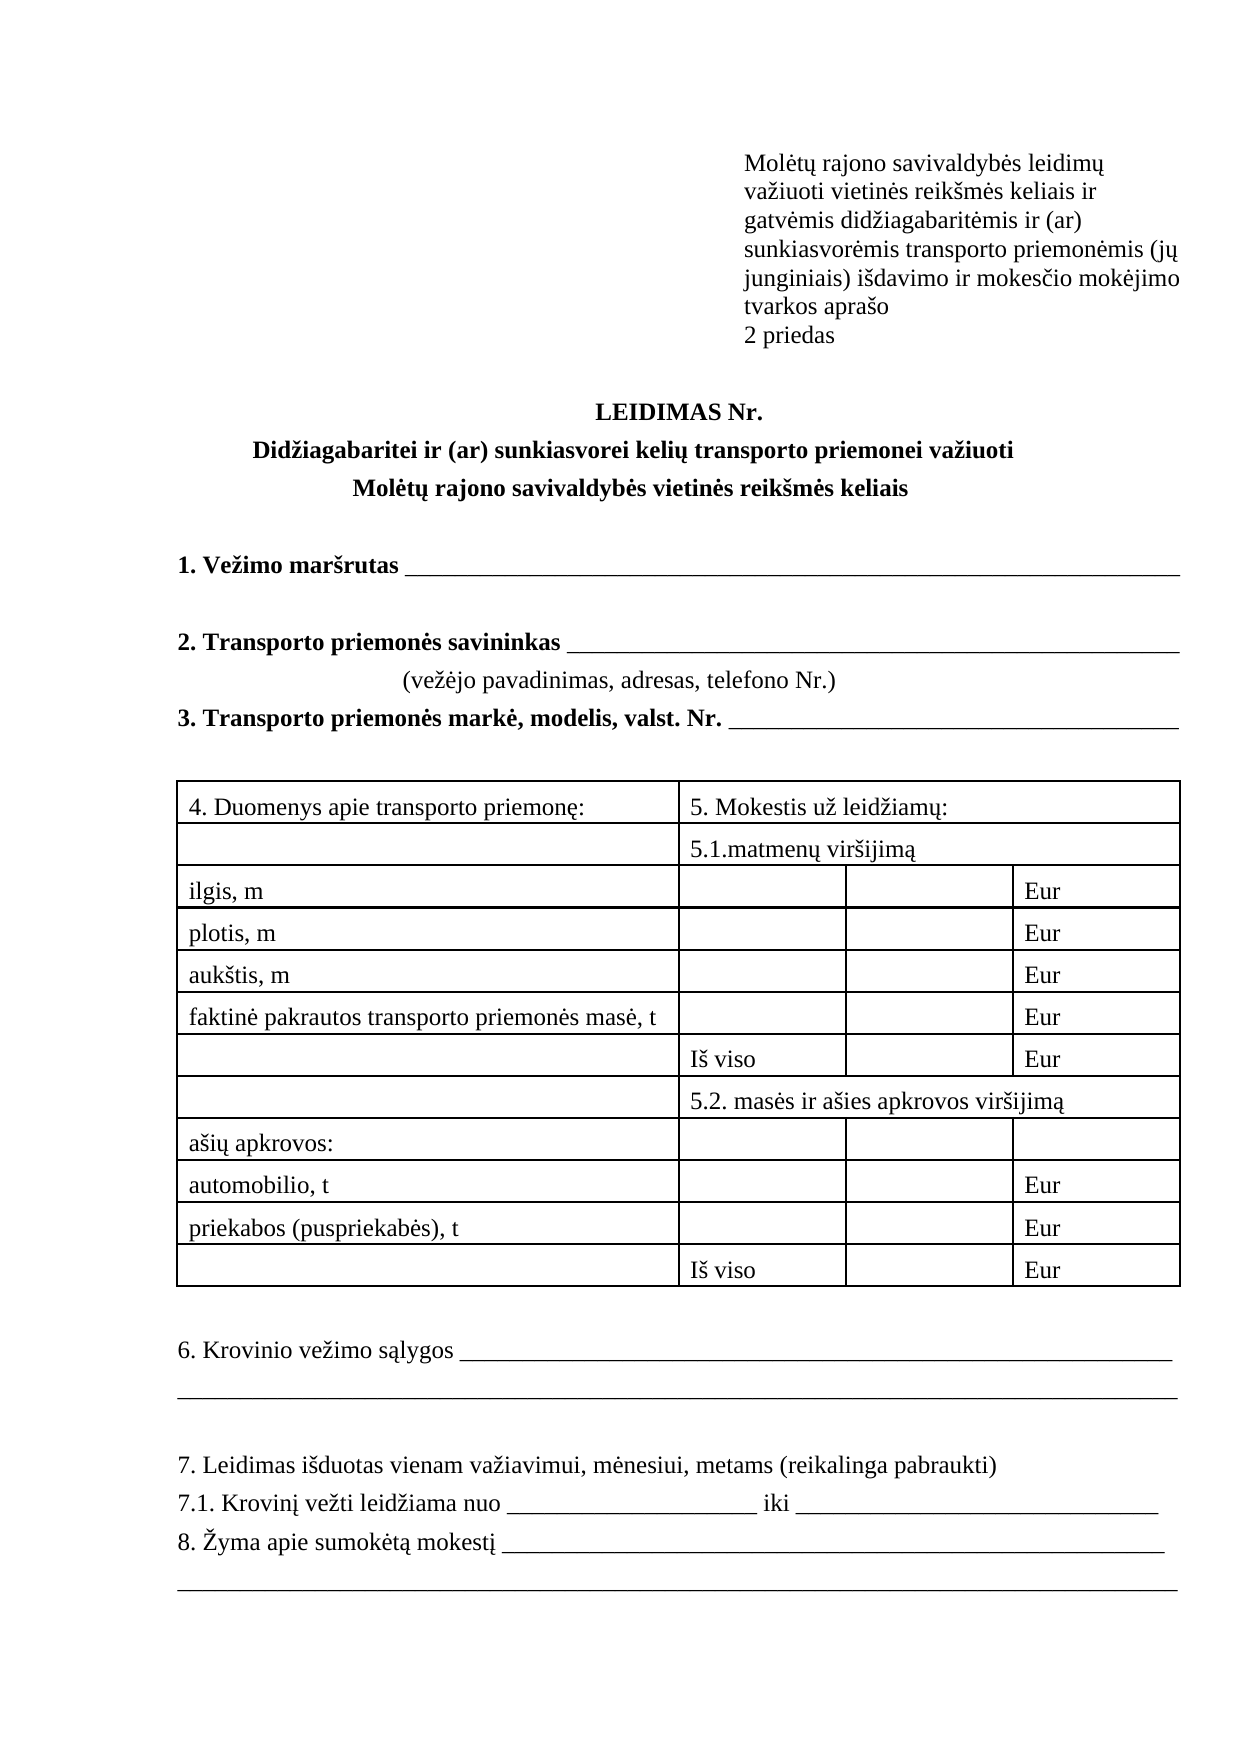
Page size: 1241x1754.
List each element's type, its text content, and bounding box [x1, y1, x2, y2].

table_cell [847, 1203, 1012, 1243]
table_cell [178, 1245, 678, 1285]
table_cell Eur [1014, 1035, 1179, 1075]
table_header 5. Mokestis už leidžiamų: [680, 782, 1179, 822]
table_cell [680, 993, 845, 1033]
text 7.1. Krovinį vežti leidžiama nuo ____________________ iki _____________________________ [177, 1488, 1181, 1517]
text (vežėjo pavadinimas, adresas, telefono Nr.) [177, 665, 1181, 694]
table_cell Iš viso [680, 1245, 845, 1285]
table_cell Iš viso [680, 1035, 845, 1075]
text 7. Leidimas išduotas vienam važiavimui, mėnesiui, metams (reikalinga pabraukti) [177, 1450, 1181, 1479]
table_cell automobilio, t [178, 1161, 678, 1201]
table_cell [178, 824, 678, 864]
text Molėtų rajono savivaldybės leidimų važiuoti vietinės reikšmės keliais ir gatvėmis didžiagabaritėmis ir (ar) sunkiasvorėmis transporto priemonėmis (jų junginiais) išdavimo ir mokesčio mokėjimo tvarkos aprašo [744, 148, 1181, 320]
text ________________________________________________________________________________ [177, 1565, 1181, 1594]
table_cell faktinė pakrautos transporto priemonės masė, t [178, 993, 678, 1033]
text LEIDIMAS Nr. [177, 397, 1181, 426]
table_cell [847, 993, 1012, 1033]
text 2. Transporto priemonės savininkas _________________________________________________ [177, 627, 1181, 656]
table_cell aukštis, m [178, 951, 678, 991]
table_cell Eur [1014, 909, 1179, 948]
table_cell plotis, m [178, 909, 678, 948]
table_cell [680, 866, 845, 906]
table_cell [680, 1161, 845, 1201]
table_header 4. Duomenys apie transporto priemonę: [178, 782, 678, 822]
table_cell [1014, 1119, 1179, 1159]
table_cell [847, 1035, 1012, 1075]
table_cell Eur [1014, 951, 1179, 991]
table_cell [680, 1119, 845, 1159]
table_cell Eur [1014, 1203, 1179, 1243]
table_cell [847, 951, 1012, 991]
table_cell [847, 1119, 1012, 1159]
text ________________________________________________________________________________ [177, 1373, 1181, 1402]
table_cell [847, 1161, 1012, 1201]
table_cell Eur [1014, 993, 1179, 1033]
table_cell Eur [1014, 866, 1179, 906]
table_cell [178, 1035, 678, 1075]
text 3. Transporto priemonės markė, modelis, valst. Nr. ____________________________________ [177, 703, 1181, 732]
table_cell Eur [1014, 1245, 1179, 1285]
text 6. Krovinio vežimo sąlygos _________________________________________________________ [177, 1335, 1181, 1364]
table_cell 5.2. masės ir ašies apkrovos viršijimą [680, 1077, 1179, 1117]
table_cell [680, 1203, 845, 1243]
table_cell ilgis, m [178, 866, 678, 906]
text Molėtų rajono savivaldybės vietinės reikšmės keliais [177, 473, 1181, 502]
table_cell ašių apkrovos: [178, 1119, 678, 1159]
text 2 priedas [744, 320, 1181, 349]
table_cell [178, 1077, 678, 1117]
table_cell [680, 951, 845, 991]
text 8. Žyma apie sumokėtą mokestį _____________________________________________________ [177, 1527, 1181, 1556]
table_cell [680, 909, 845, 948]
table_cell [847, 1245, 1012, 1285]
table_cell Eur [1014, 1161, 1179, 1201]
text Didžiagabaritei ir (ar) sunkiasvorei kelių transporto priemonei važiuoti [177, 435, 1181, 464]
table_cell [847, 866, 1012, 906]
table_cell 5.1.matmenų viršijimą [680, 824, 1179, 864]
table_cell [847, 909, 1012, 948]
text 1. Vežimo maršrutas ______________________________________________________________ [177, 550, 1181, 579]
table_cell priekabos (puspriekabės), t [178, 1203, 678, 1243]
